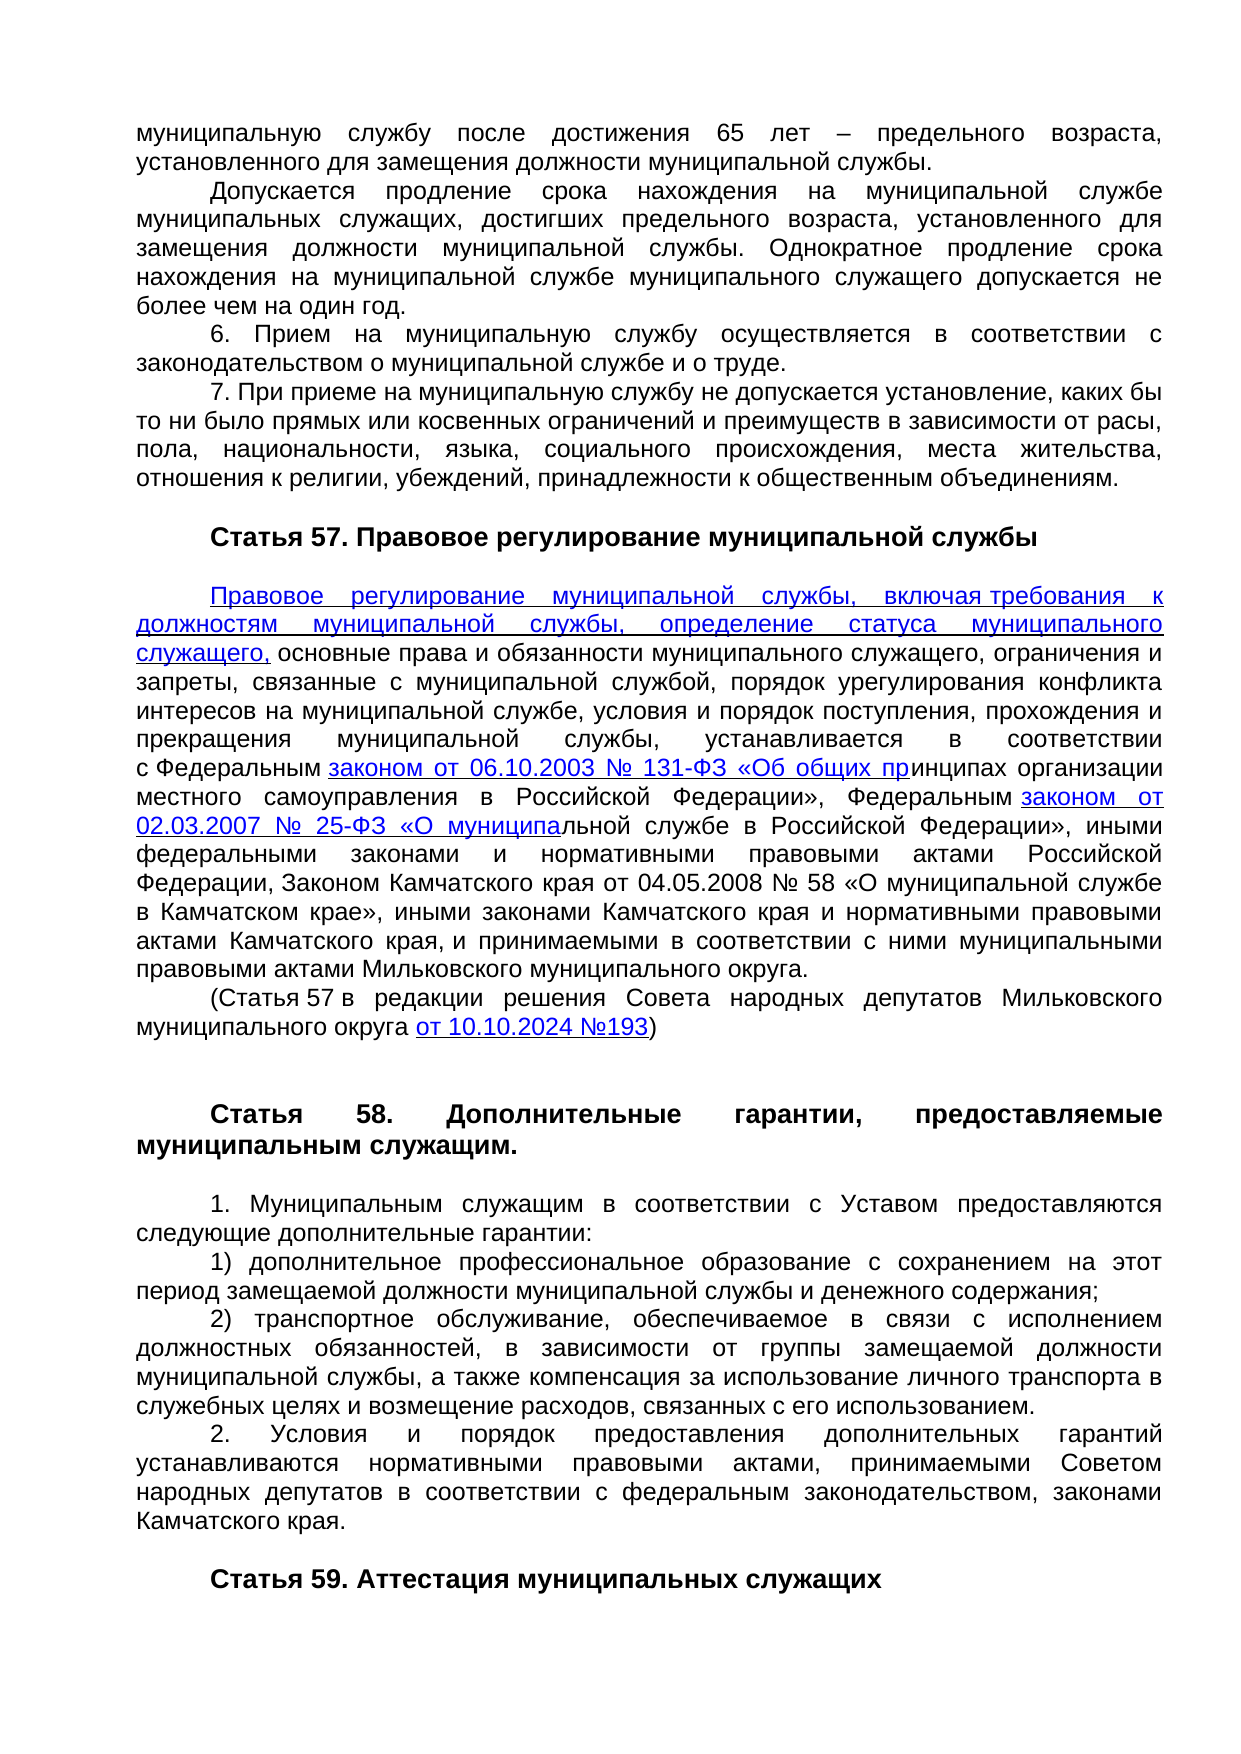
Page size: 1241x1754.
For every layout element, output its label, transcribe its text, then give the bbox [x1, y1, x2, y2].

text Статья 57. Правовое регулирование муниципальной службы [136, 521, 1163, 552]
text 2. Условия и порядок предоставления дополнительных гарантий устанавливаются нормативными правовыми актами, принимаемыми Советом народных депутатов в соответствии с федеральным законодательством, законами Камчатского края. [136, 1419, 1163, 1534]
text 1) дополнительное профессиональное образование с сохранением на этот период замещаемой должности муниципальной службы и денежного содержания; [136, 1247, 1163, 1304]
text 7. При приеме на муниципальную службу не допускается установление, каких бы то ни было прямых или косвенных ограничений и преимуществ в зависимости от расы, пола, национальности, языка, социального происхождения, места жительства, отношения к религии, убеждений, принадлежности к общественным объединениям. [136, 377, 1163, 492]
text Статья 58. Дополнительные гарантии, предоставляемые муниципальным служащим. [136, 1098, 1163, 1161]
text муниципальную службу после достижения 65 лет – предельного возраста, установленного для замещения должности муниципальной службы. [136, 118, 1163, 176]
text Статья 59. Аттестация муниципальных служащих [136, 1563, 1163, 1594]
text 6. Прием на муниципальную службу осуществляется в соответствии с законодательством о муниципальной службе и о труде. [136, 319, 1163, 377]
text служащего, основные права и обязанности муниципального служащего, ограничения и запреты, связанные с муниципальной службой, порядок урегулирования конфликта интересов на муниципальной службе, условия и порядок поступления, прохождения и прекращения муниципальной службы, устанавливается в соответствии с Федеральным законом от 06.10.2003 № 131-ФЗ «Об общих принципах организации местного самоуправления в Российской Федерации», Федеральным законом от 02.03.2007 № 25-ФЗ «О муниципальной службе в Российской Федерации», иными федеральными законами и нормативными правовыми актами Российской Федерации, Законом Камчатского края от 04.05.2008 № 58 «О муниципальной службе в Камчатском крае», иными законами Камчатского края и нормативными правовыми актами Камчатского края, и принимаемыми в соответствии с ними муниципальными правовыми актами Мильковского муниципального округа. [136, 636, 1163, 983]
text 1. Муниципальным служащим в соответствии с Уставом предоставляются следующие дополнительные гарантии: [136, 1189, 1163, 1247]
text 2) транспортное обслуживание, обеспечиваемое в связи с исполнением должностных обязанностей, в зависимости от группы замещаемой должности муниципальной службы, а также компенсация за использование личного транспорта в служебных целях и возмещение расходов, связанных с его использованием. [136, 1304, 1163, 1419]
text (Статья 57 в редакции решения Совета народных депутатов Мильковского муниципального округа от 10.10.2024 №193) [136, 983, 1163, 1041]
text Допускается продление срока нахождения на муниципальной службе муниципальных служащих, достигших предельного возраста, установленного для замещения должности муниципальной службы. Однократное продление срока нахождения на муниципальной службе муниципального служащего допускается не более чем на один год. [136, 176, 1163, 319]
text Правовое регулирование муниципальной службы, включая требования к должностям муниципальной службы, определение статуса муниципального [136, 581, 1163, 634]
